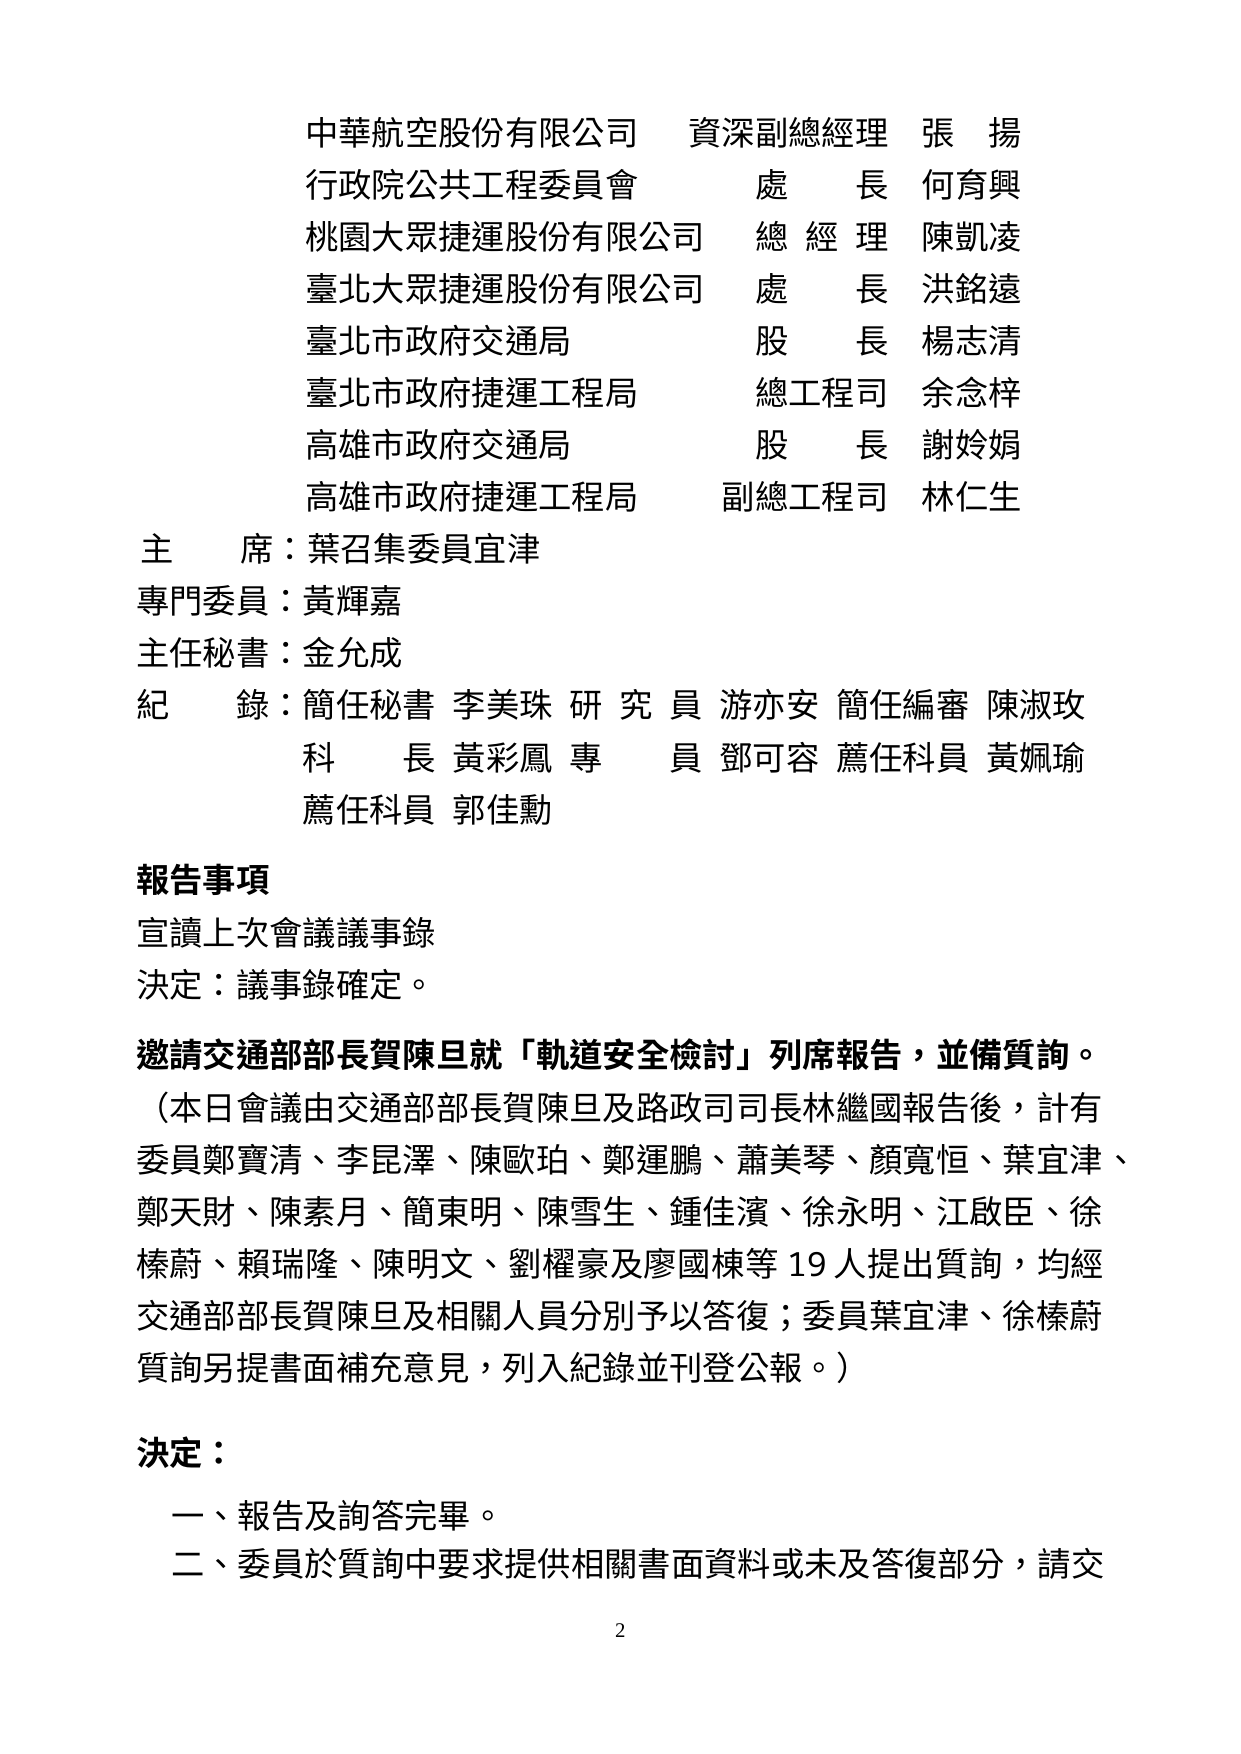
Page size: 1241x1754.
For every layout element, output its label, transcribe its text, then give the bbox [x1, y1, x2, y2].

text 臺北市政府捷運工程局 總工程司 余念梓 [136, 364, 1140, 416]
text 邀請交通部部長賀陳旦就「軌道安全檢討」列席報告，並備質詢。 [136, 1026, 1104, 1078]
text 決定：議事錄確定。 [136, 955, 1104, 1007]
text 專門委員：黃輝嘉 [136, 572, 1104, 624]
text 決定： [136, 1409, 1104, 1472]
text 主 席：葉召集委員宜津 [140, 520, 1104, 572]
text （本日會議由交通部部長賀陳旦及路政司司長林繼國報告後，計有委員鄭寶清、李昆澤、陳歐珀、鄭運鵬、蕭美琴、顏寬恒、葉宜津、鄭天財、陳素月、簡東明、陳雪生、鍾佳濱、徐永明、江啟臣、徐榛蔚、賴瑞隆、陳明文、劉櫂豪及廖國棟等19人提出質詢，均經交通部部長賀陳旦及相關人員分別予以答復；委員葉宜津、徐榛蔚質詢另提書面補充意見，列入紀錄並刊登公報。） [136, 1078, 1104, 1391]
text 一、報告及詢答完畢。 [136, 1472, 1104, 1534]
text 報告事項 [136, 851, 1104, 903]
text 主任秘書：金允成 [136, 624, 1104, 676]
text 科 長 黃彩鳳 專 員 鄧可容 薦任科員 黃姵瑜 [303, 728, 1104, 780]
text 高雄市政府捷運工程局 副總工程司 林仁生 [136, 468, 1140, 520]
text 臺北大眾捷運股份有限公司 處 長 洪銘遠 [136, 259, 1140, 312]
text 紀 錄：簡任秘書 李美珠 研 究 員 游亦安 簡任編審 陳淑玫 [136, 676, 1104, 728]
text 行政院公共工程委員會 處 長 何育興 [136, 155, 1140, 207]
text 臺北市政府交通局 股 長 楊志清 [136, 312, 1140, 364]
text 二、委員於質詢中要求提供相關書面資料或未及答復部分，請交 [171, 1534, 1104, 1587]
text 高雄市政府交通局 股 長 謝姈娟 [136, 416, 1140, 468]
text 中華航空股份有限公司 資深副總經理 張 揚 [136, 103, 1140, 155]
text 宣讀上次會議議事錄 [136, 903, 1104, 955]
text 桃園大眾捷運股份有限公司 總 經 理 陳凱凌 [136, 207, 1140, 259]
text 薦任科員 郭佳勳 [303, 780, 1104, 832]
